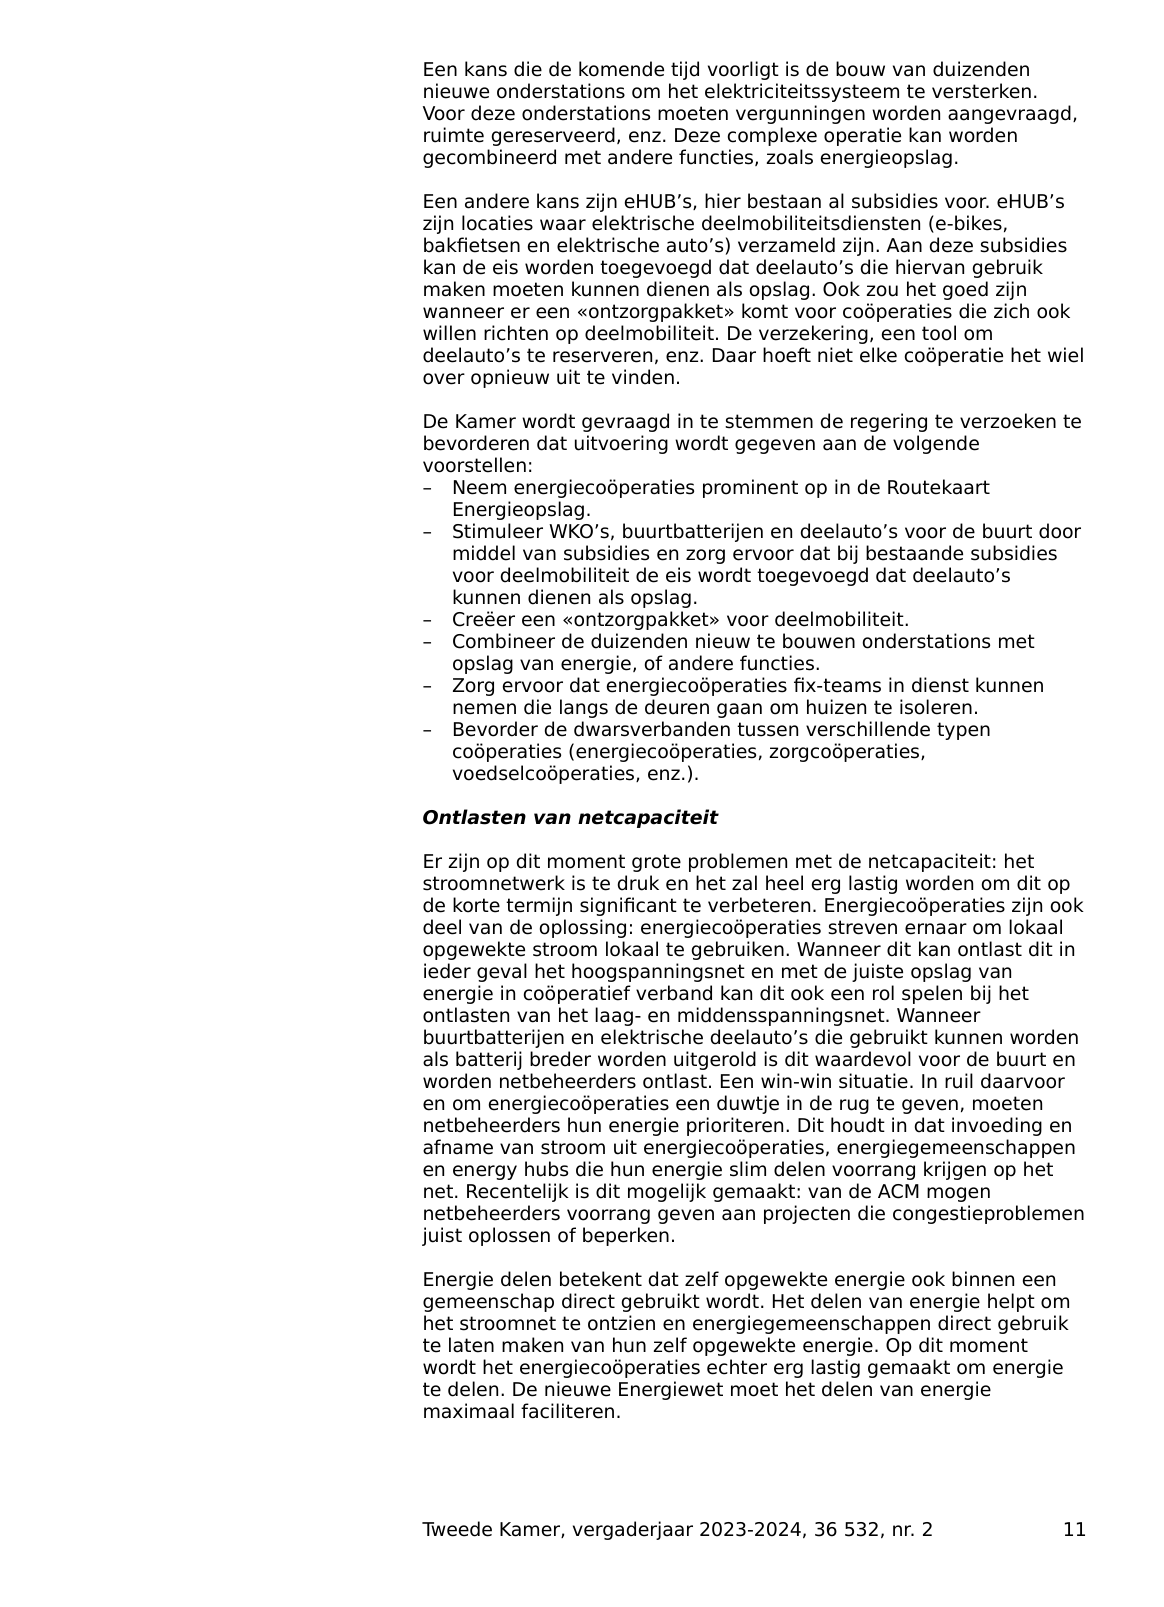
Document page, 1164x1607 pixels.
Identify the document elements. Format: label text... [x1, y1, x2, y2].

text De Kamer wordt gevraagd in te stemmen de regering te verzoeken te bevorderen dat uitvoering wordt gegeven aan de volgende voorstellen: [422, 411, 1087, 477]
text Energie delen betekent dat zelf opgewekte energie ook binnen een gemeenschap direct gebruikt wordt. Het delen van energie helpt om het stroomnet te ontzien en energiegemeenschappen direct gebruik te laten maken van hun zelf opgewekte energie. Op dit moment wordt het energiecoöperaties echter erg lastig gemaakt om energie te delen. De nieuwe Energiewet moet het delen van energie maximaal faciliteren. [422, 1269, 1087, 1423]
text – Zorg ervoor dat energiecoöperaties fix-teams in dienst kunnen nemen die langs de deuren gaan om huizen te isoleren. [422, 675, 1087, 719]
subtitle Ontlasten van netcapaciteit [422, 807, 1087, 829]
text Een kans die de komende tijd voorligt is de bouw van duizenden nieuwe onderstations om het elektriciteitssysteem te versterken. Voor deze onderstations moeten vergunningen worden aangevraagd, ruimte gereserveerd, enz. Deze complexe operatie kan worden gecombineerd met andere functies, zoals energieopslag. [422, 59, 1087, 169]
text – Creëer een «ontzorgpakket» voor deelmobiliteit. [422, 609, 1087, 631]
text – Neem energiecoöperaties prominent op in de Routekaart Energieopslag. [422, 477, 1087, 521]
text – Bevorder de dwarsverbanden tussen verschillende typen coöperaties (energiecoöperaties, zorgcoöperaties, voedselcoöperaties, enz.). [422, 719, 1087, 785]
text Een andere kans zijn eHUB’s, hier bestaan al subsidies voor. eHUB’s zijn locaties waar elektrische deelmobiliteitsdiensten (e-bikes, bakfietsen en elektrische auto’s) verzameld zijn. Aan deze subsidies kan de eis worden toegevoegd dat deelauto’s die hiervan gebruik maken moeten kunnen dienen als opslag. Ook zou het goed zijn wanneer er een «ontzorgpakket» komt voor coöperaties die zich ook willen richten op deelmobiliteit. De verzekering, een tool om deelauto’s te reserveren, enz. Daar hoeft niet elke coöperatie het wiel over opnieuw uit te vinden. [422, 191, 1087, 389]
text Er zijn op dit moment grote problemen met de netcapaciteit: het stroomnetwerk is te druk en het zal heel erg lastig worden om dit op de korte termijn significant te verbeteren. Energiecoöperaties zijn ook deel van de oplossing: energiecoöperaties streven ernaar om lokaal opgewekte stroom lokaal te gebruiken. Wanneer dit kan ontlast dit in ieder geval het hoogspanningsnet en met de juiste opslag van energie in coöperatief verband kan dit ook een rol spelen bij het ontlasten van het laag- en middensspanningsnet. Wanneer buurtbatterijen en elektrische deelauto’s die gebruikt kunnen worden als batterij breder worden uitgerold is dit waardevol voor de buurt en worden netbeheerders ontlast. Een win-win situatie. In ruil daarvoor en om energiecoöperaties een duwtje in de rug te geven, moeten netbeheerders hun energie prioriteren. Dit houdt in dat invoeding en afname van stroom uit energiecoöperaties, energiegemeenschappen en energy hubs die hun energie slim delen voorrang krijgen op het net. Recentelijk is dit mogelijk gemaakt: van de ACM mogen netbeheerders voorrang geven aan projecten die congestieproblemen juist oplossen of beperken. [422, 851, 1087, 1247]
text – Combineer de duizenden nieuw te bouwen onderstations met opslag van energie, of andere functies. [422, 631, 1087, 675]
text – Stimuleer WKO’s, buurtbatterijen en deelauto’s voor de buurt door middel van subsidies en zorg ervoor dat bij bestaande subsidies voor deelmobiliteit de eis wordt toegevoegd dat deelauto’s kunnen dienen als opslag. [422, 521, 1087, 609]
